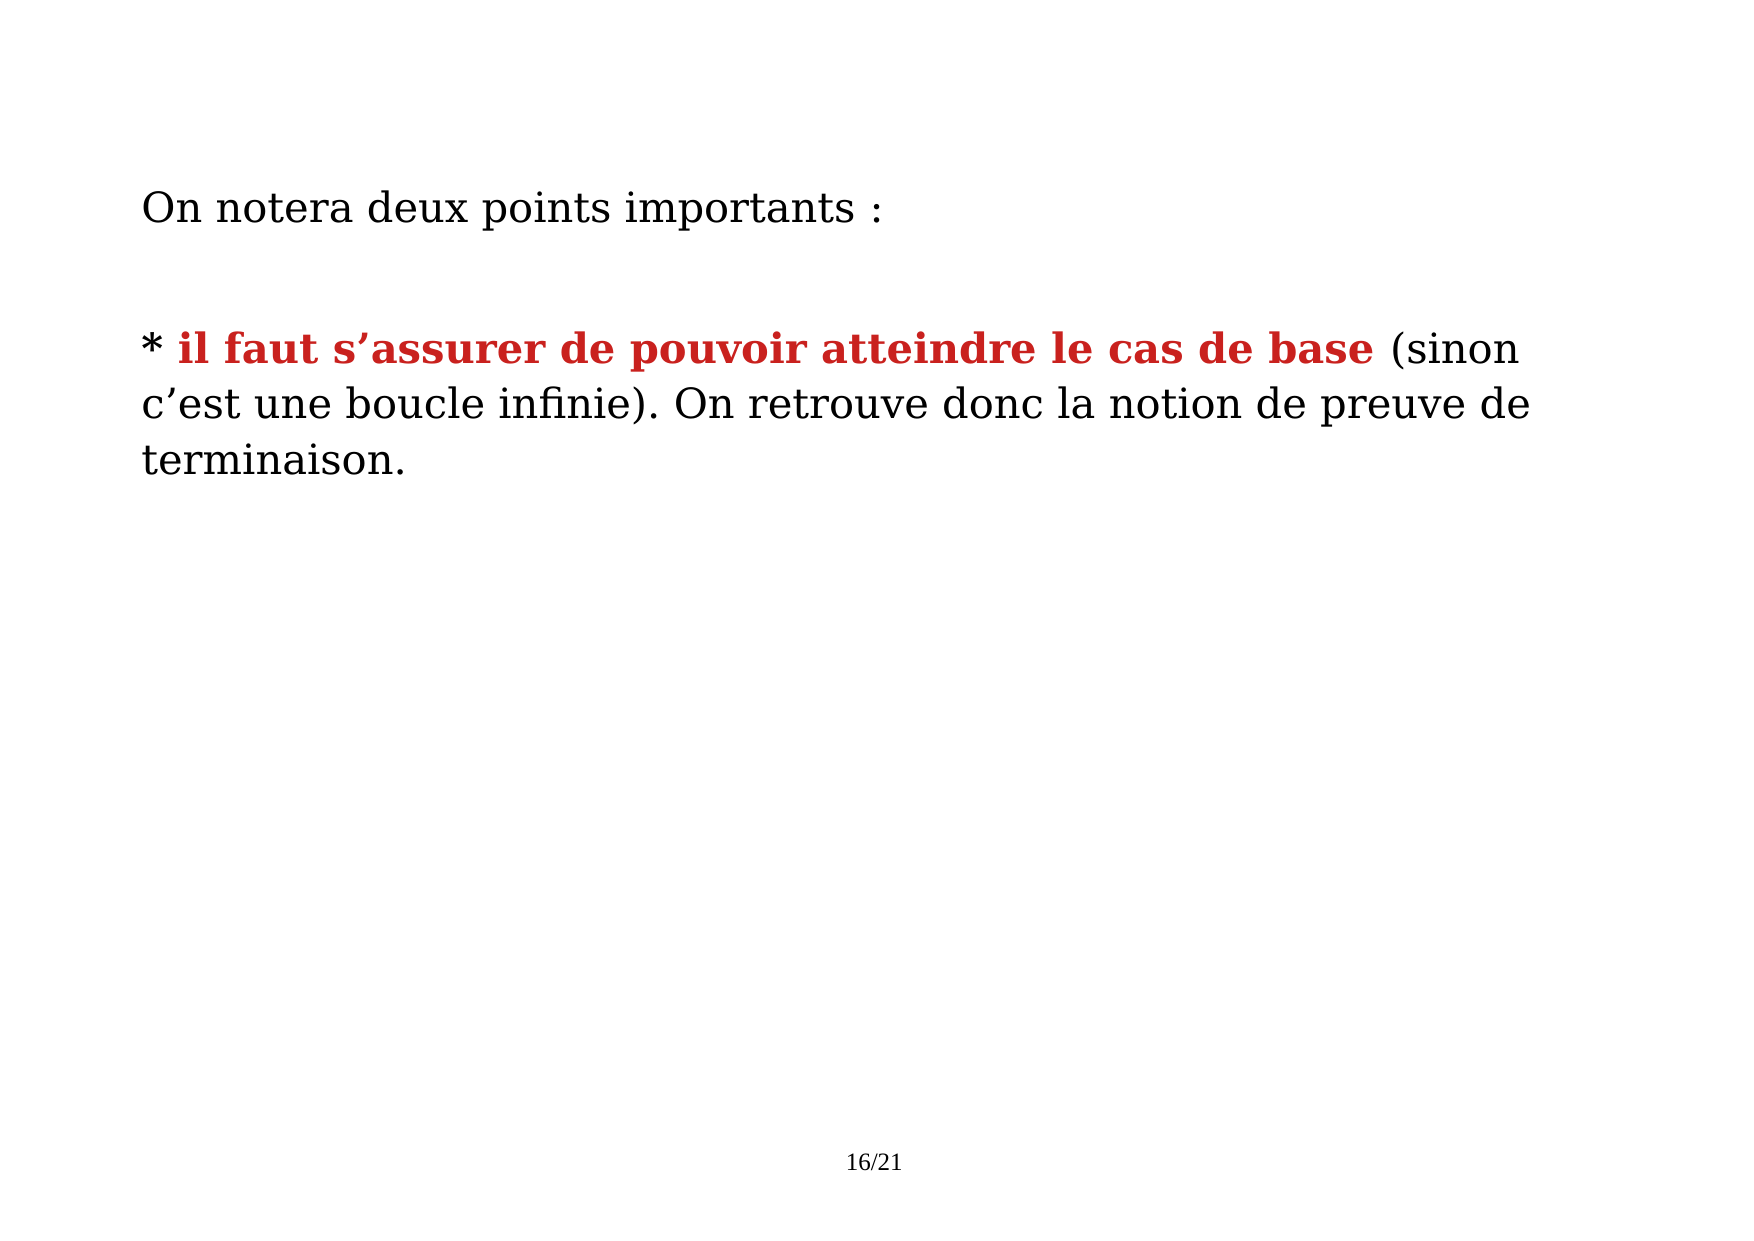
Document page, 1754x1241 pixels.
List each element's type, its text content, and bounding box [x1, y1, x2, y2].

text On notera deux points importants : [141, 183, 1618, 232]
text * il faut s’assurer de pouvoir atteindre le cas de base (sinon c’est une boucle infinie). On retrouve donc la notion de preuve de terminaison. [141, 324, 1618, 484]
